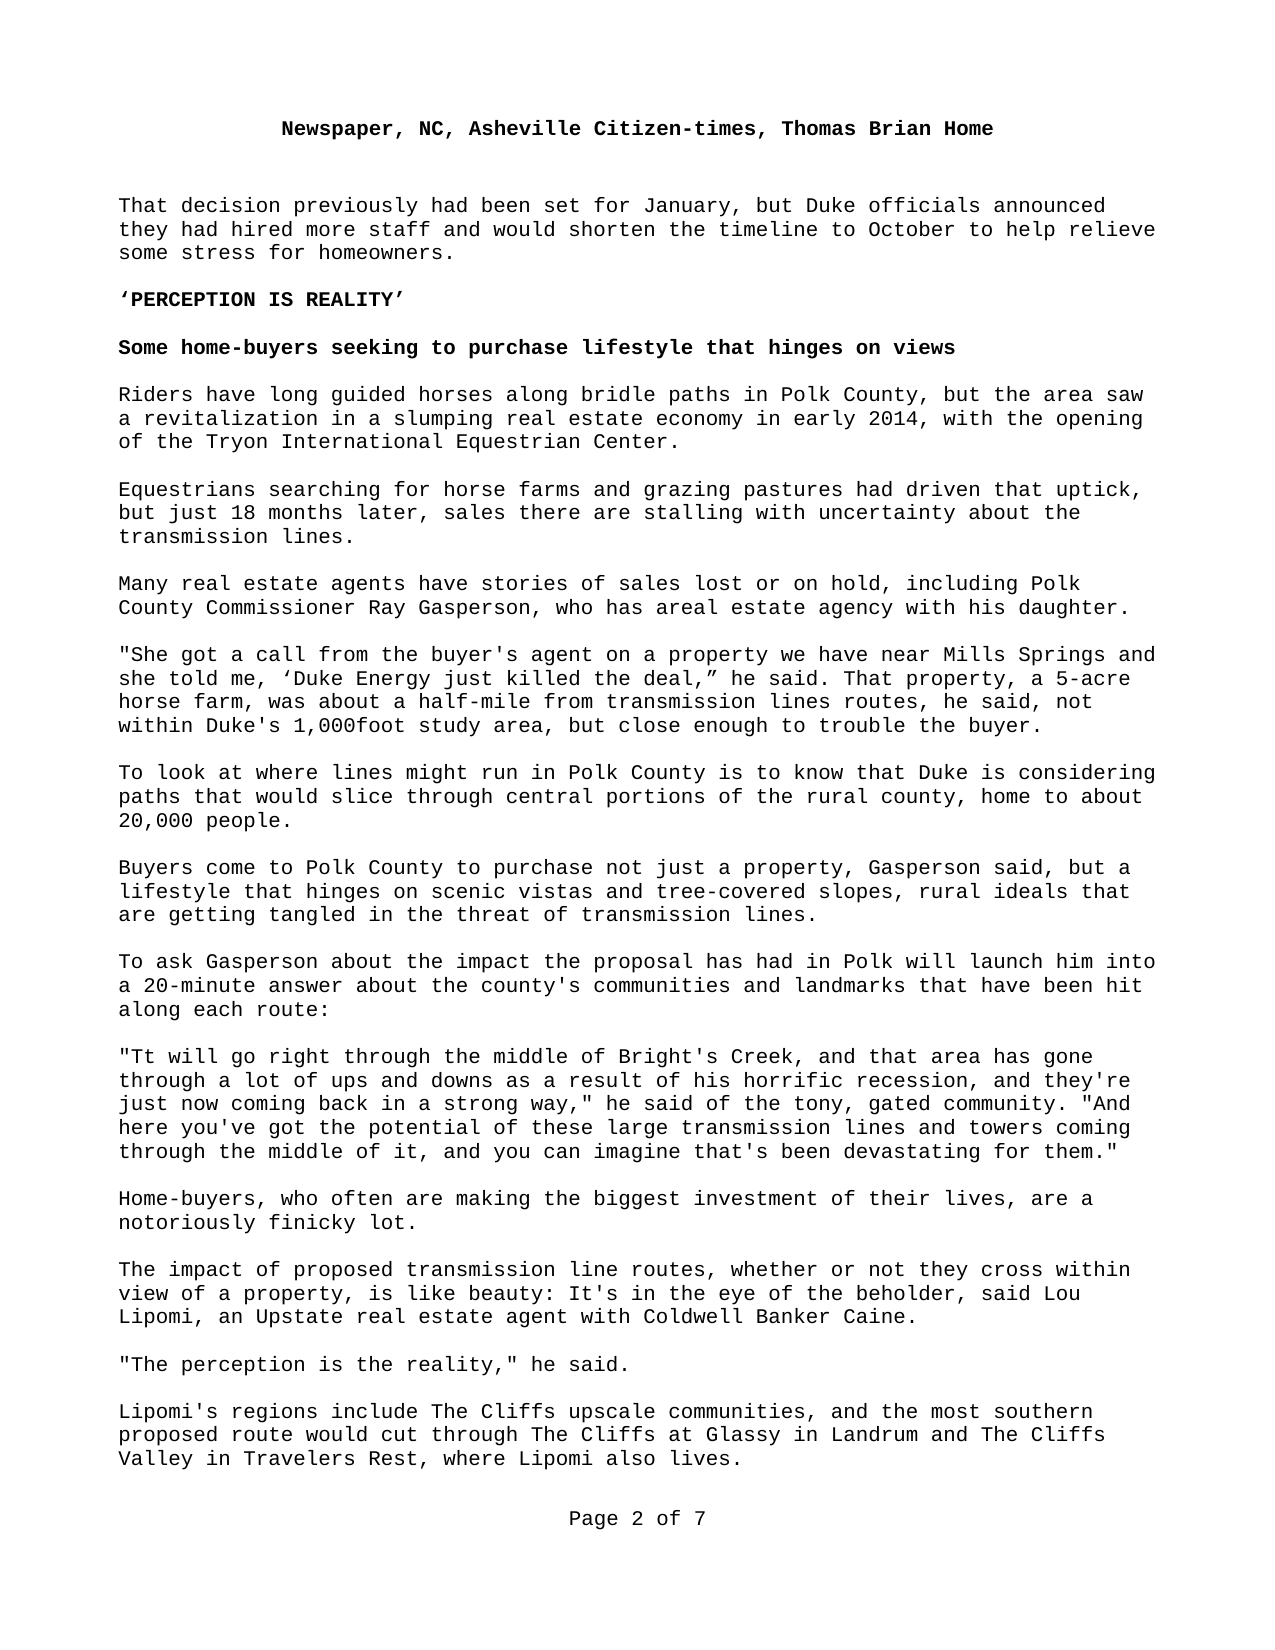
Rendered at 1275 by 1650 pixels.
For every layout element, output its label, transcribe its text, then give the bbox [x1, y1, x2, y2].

text Buyers come to Polk County to purchase not just a property, Gasperson said, but a lifestyle that hinges on scenic vistas and tree-covered slopes, rural ideals that are getting tangled in the threat of transmission lines. [118, 857, 1157, 928]
text "She got a call from the buyer's agent on a property we have near Mills Springs and she told me, ‘Duke Energy just killed the deal,” he said. That property, a 5-acre horse farm, was about a half-mile from transmission lines routes, he said, not within Duke's 1,000foot study area, but close enough to trouble the buyer. [118, 644, 1157, 739]
text Home-buyers, who often are making the biggest investment of their lives, are a notoriously finicky lot. [118, 1188, 1157, 1235]
text Equestrians searching for horse farms and grazing pastures had driven that uptick, but just 18 months later, sales there are stalling with uncertainty about the transmission lines. [118, 479, 1157, 549]
text "Tt will go right through the middle of Bright's Creek, and that area has gone through a lot of ups and downs as a result of his horrific recession, and they're just now coming back in a strong way," he said of the tony, gated community. "And here you've got the potential of these large transmission lines and towers coming through the middle of it, and you can imagine that's been devastating for them." [118, 1046, 1157, 1164]
text That decision previously had been set for January, but Duke officials announced they had hired more staff and would shorten the timeline to October to help relieve some stress for homeowners. [118, 195, 1157, 266]
text ‘Perception is reality’ [118, 289, 1157, 313]
text The impact of proposed transmission line routes, whether or not they cross within view of a property, is like beauty: It's in the eye of the beholder, said Lou Lipomi, an Upstate real estate agent with Coldwell Banker Caine. [118, 1259, 1157, 1330]
text Lipomi's regions include The Cliffs upscale communities, and the most southern proposed route would cut through The Cliffs at Glassy in Landrum and The Cliffs Valley in Travelers Rest, where Lipomi also lives. [118, 1401, 1157, 1472]
text Many real estate agents have stories of sales lost or on hold, including Polk County Commissioner Ray Gasperson, who has areal estate agency with his daughter. [118, 573, 1157, 621]
text Some home-buyers seeking to purchase lifestyle that hinges on views [118, 337, 1157, 360]
text Riders have long guided horses along bridle paths in Polk County, but the area saw a revitalization in a slumping real estate economy in early 2014, with the opening of the Tryon International Equestrian Center. [118, 384, 1157, 455]
text "The perception is the reality," he said. [118, 1353, 1157, 1377]
text To look at where lines might run in Polk County is to know that Duke is considering paths that would slice through central portions of the rural county, home to about 20,000 people. [118, 762, 1157, 833]
text To ask Gasperson about the impact the proposal has had in Polk will launch him into a 20-minute answer about the county's communities and landmarks that have been hit along each route: [118, 952, 1157, 1022]
